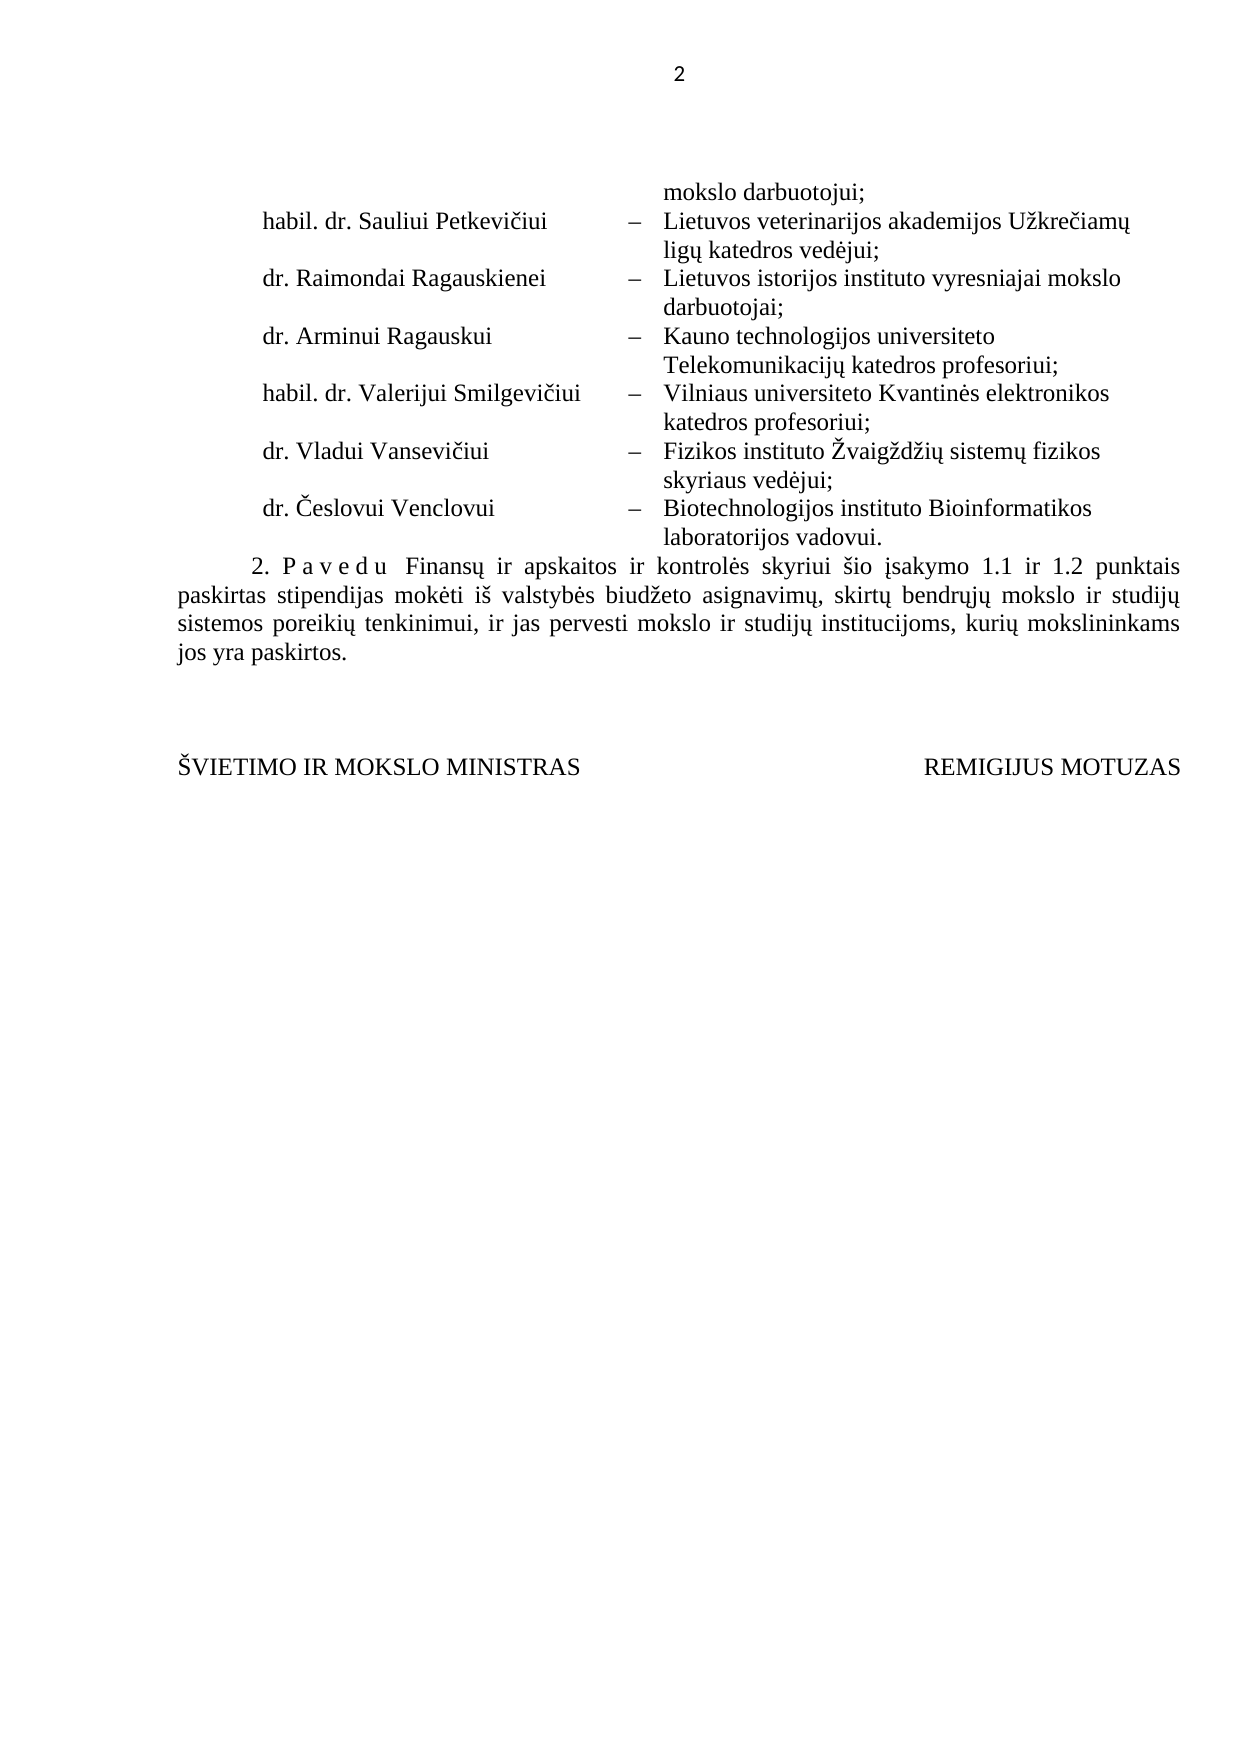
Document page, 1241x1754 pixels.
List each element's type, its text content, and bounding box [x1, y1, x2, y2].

table_cell dr. Česlovui Venclovui [177, 494, 617, 551]
table_cell [177, 177, 617, 206]
table_cell – [617, 436, 652, 493]
table_cell habil. dr. Valerijui Smilgevičiui [177, 379, 617, 436]
table_cell dr. Raimondai Ragauskienei [177, 264, 617, 321]
table_cell Lietuvos veterinarijos akademijos Užkrečiamų ligų katedros vedėjui; [652, 206, 1182, 263]
table_cell habil. dr. Sauliui Petkevičiui [177, 206, 617, 263]
table_cell Kauno technologijos universiteto Telekomunikacijų katedros profesoriui; [652, 321, 1182, 378]
table_cell dr. Arminui Ragauskui [177, 321, 617, 378]
table_cell Biotechnologijos instituto Bioinformatikos laboratorijos vadovui. [652, 494, 1182, 551]
table_cell Lietuvos istorijos instituto vyresniajai mokslo darbuotojai; [652, 264, 1182, 321]
table_cell – [617, 379, 652, 436]
table_cell [617, 177, 652, 206]
table_cell mokslo darbuotojui; [652, 177, 1182, 206]
table_cell – [617, 494, 652, 551]
text 2. Pavedu Finansų ir apskaitos ir kontrolės skyriui šio įsakymo 1.1 ir 1.2 punktais paskirtas stipendijas mokėti iš valstybės biudžeto asignavimų, skirtų bendrųjų mokslo ir studijų sistemos poreikių tenkinimui, ir jas pervesti mokslo ir studijų institucijoms, kurių mokslininkams jos yra paskirtos. [177, 551, 1181, 666]
table_cell – [617, 264, 652, 321]
table_cell – [617, 206, 652, 263]
table_cell Fizikos instituto Žvaigždžių sistemų fizikos skyriaus vedėjui; [652, 436, 1182, 493]
text ŠVIETIMO IR MOKSLO MINISTRAS REMIGIJUS MOTUZAS [177, 752, 1181, 781]
table_cell – [617, 321, 652, 378]
table_cell dr. Vladui Vansevičiui [177, 436, 617, 493]
table_cell Vilniaus universiteto Kvantinės elektronikos katedros profesoriui; [652, 379, 1182, 436]
